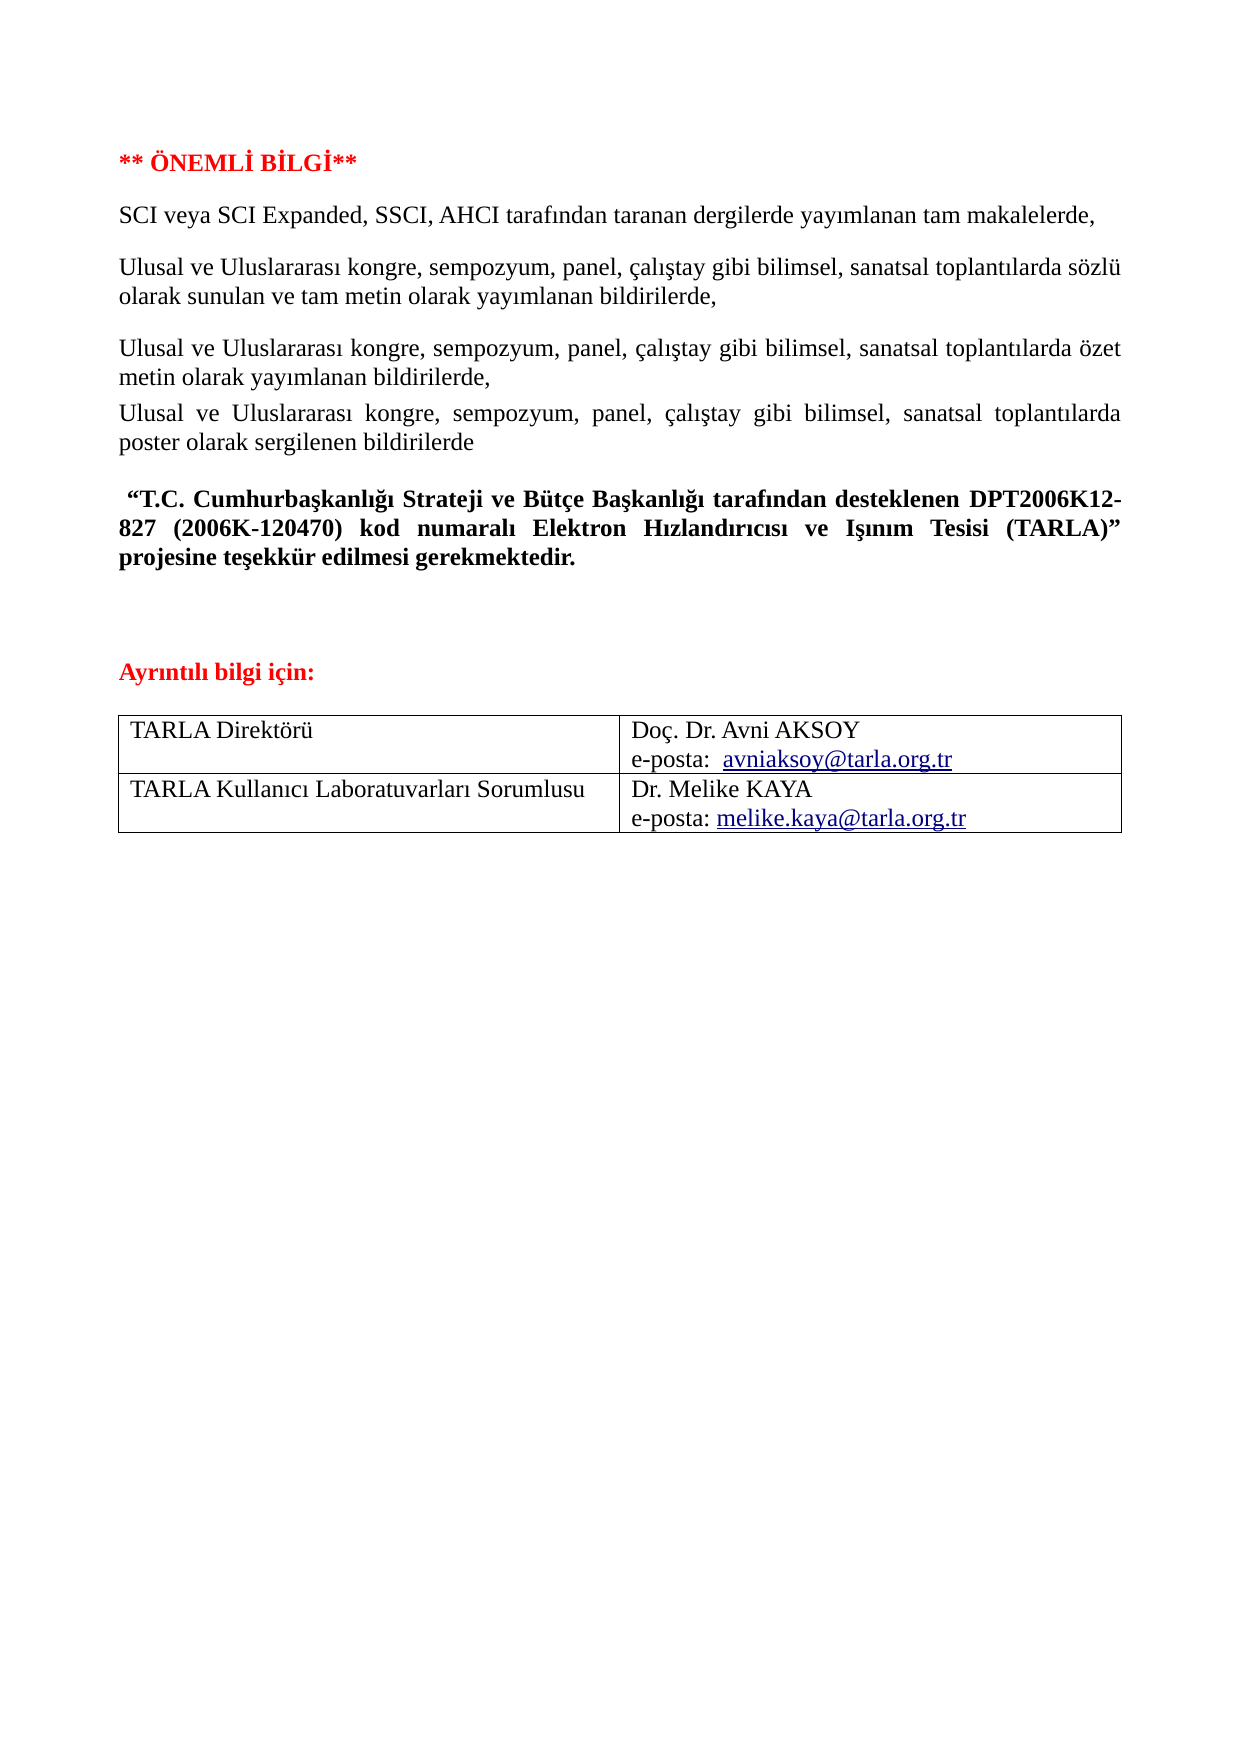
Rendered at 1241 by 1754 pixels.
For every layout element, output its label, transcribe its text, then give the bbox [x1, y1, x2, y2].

subtitle SCI veya SCI Expanded, SSCI, AHCI tarafından taranan dergilerde yayımlanan tam makalelerde, [118, 200, 1122, 228]
subtitle ** ÖNEMLİ BİLGİ** [118, 148, 1122, 176]
text “T.C. Cumhurbaşkanlığı Strateji ve Bütçe Başkanlığı tarafından desteklenen DPT2006K12-827 (2006K-120470) kod numaralı Elektron Hızlandırıcısı ve Işınım Tesisi (TARLA)” projesine teşekkür edilmesi gerekmektedir. [118, 484, 1122, 571]
text Ulusal ve Uluslararası kongre, sempozyum, panel, çalıştay gibi bilimsel, sanatsal toplantılarda poster olarak sergilenen bildirilerde [118, 398, 1122, 456]
table_cell TARLA Kullanıcı Laboratuvarları Sorumlusu [119, 774, 619, 832]
subtitle Ulusal ve Uluslararası kongre, sempozyum, panel, çalıştay gibi bilimsel, sanatsal toplantılarda özet metin olarak yayımlanan bildirilerde, [118, 333, 1122, 390]
table_cell Dr. Melike KAYA e-posta: melike.kaya@tarla.org.tr [620, 774, 1121, 832]
subtitle Ulusal ve Uluslararası kongre, sempozyum, panel, çalıştay gibi bilimsel, sanatsal toplantılarda sözlü olarak sunulan ve tam metin olarak yayımlanan bildirilerde, [118, 252, 1122, 309]
table_header Doç. Dr. Avni AKSOY e-posta: avniaksoy@tarla.org.tr [620, 716, 1121, 773]
table_header TARLA Direktörü [119, 716, 619, 773]
text Ayrıntılı bilgi için: [118, 657, 1122, 686]
